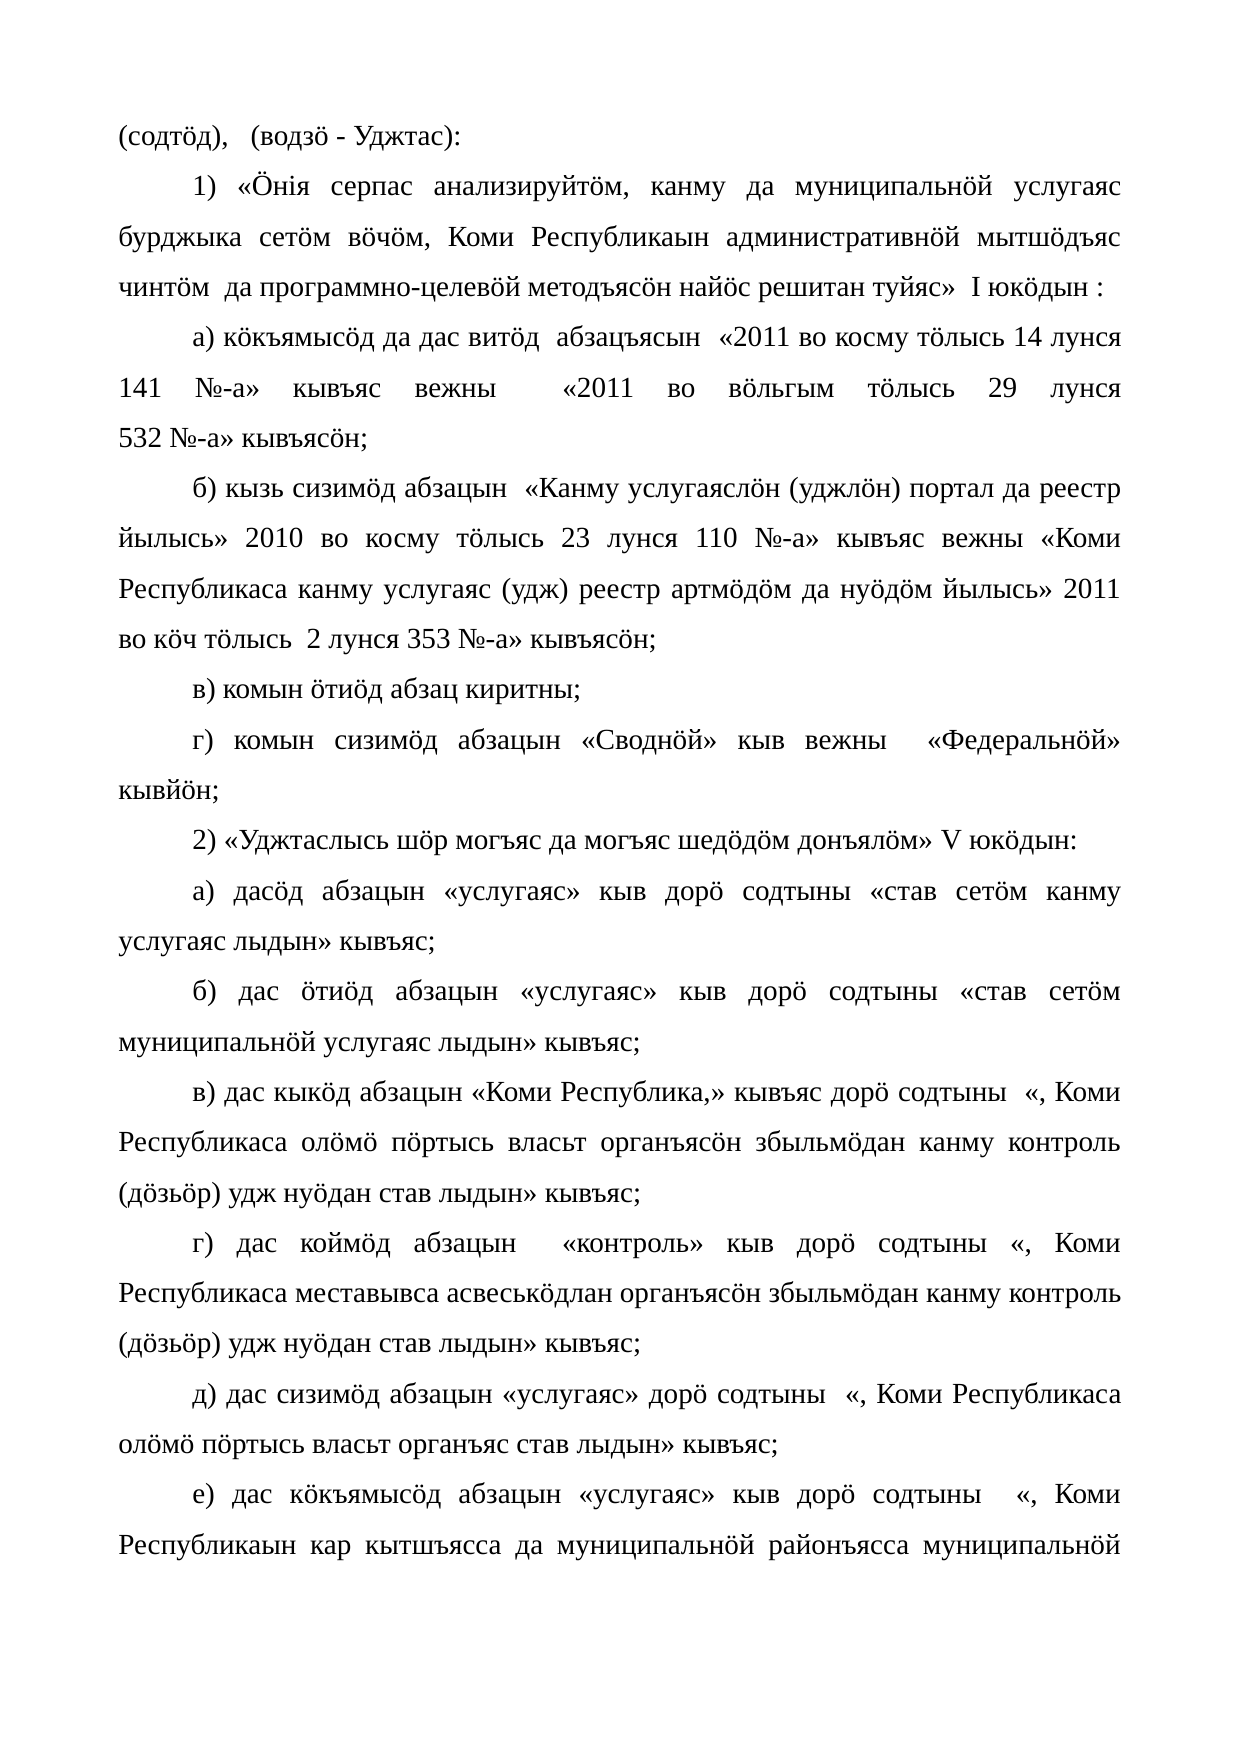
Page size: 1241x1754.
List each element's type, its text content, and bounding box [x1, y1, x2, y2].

text 2) «Уджтаслысь шӧр могъяс да могъяс шедӧдӧм донъялӧм» V юкӧдын: [118, 822, 1122, 856]
text б) кызь сизимӧд абзацын «Канму услугаяслӧн (уджлӧн) портал да реестр йылысь» 2010 во косму тӧлысь 23 лунся 110 №-а» кывъяс вежны «Коми Республикаса канму услугаяс (удж) реестр артмӧдӧм да нуӧдӧм йылысь» 2011 во кӧч тӧлысь 2 лунся 353 №-а» кывъясӧн; [118, 470, 1122, 655]
text в) комын ӧтиӧд абзац киритны; [118, 672, 1122, 705]
text а) кӧкъямысӧд да дас витӧд абзацъясын «2011 во косму тӧлысь 14 лунся 141 №-а» кывъяс вежны «2011 во вӧльгым тӧлысь 29 лунся 532 №-а» кывъясӧн; [118, 319, 1122, 453]
text д) дас сизимӧд абзацын «услугаяс» дорӧ содтыны «, Коми Республикаса олӧмӧ пӧртысь власьт органъяс став лыдын» кывъяс; [118, 1376, 1122, 1460]
text в) дас кыкӧд абзацын «Коми Республика,» кывъяс дорӧ содтыны «, Коми Республикаса олӧмӧ пӧртысь власьт органъясӧн збыльмӧдан канму контроль (дӧзьӧр) удж нуӧдан став лыдын» кывъяс; [118, 1074, 1122, 1208]
text г) комын сизимӧд абзацын «Своднӧй» кыв вежны «Федеральнӧй» кывйӧн; [118, 722, 1122, 806]
text б) дас ӧтиӧд абзацын «услугаяс» кыв дорӧ содтыны «став сетӧм муниципальнӧй услугаяс лыдын» кывъяс; [118, 973, 1122, 1057]
text г) дас коймӧд абзацын «контроль» кыв дорӧ содтыны «, Коми Республикаса меставывса асвеськӧдлан органъясӧн збыльмӧдан канму контроль (дӧзьӧр) удж нуӧдан став лыдын» кывъяс; [118, 1225, 1122, 1359]
text (содтӧд), (водзӧ - Уджтас): [118, 118, 1122, 152]
text 1) «Ӧнія серпас анализируйтӧм, канму да муниципальнӧй услугаяс бурджыка сетӧм вӧчӧм, Коми Республикаын административнӧй мытшӧдъяс чинтӧм да программно-целевӧй методъясӧн найӧс решитан туйяс» I юкӧдын : [118, 168, 1122, 303]
text е) дас кӧкъямысӧд абзацын «услугаяс» кыв дорӧ содтыны «, Коми Республикаын кар кытшъясса да муниципальнӧй районъясса муниципальнӧй [118, 1477, 1122, 1560]
text а) дасӧд абзацын «услугаяс» кыв дорӧ содтыны «став сетӧм канму услугаяс лыдын» кывъяс; [118, 873, 1122, 957]
